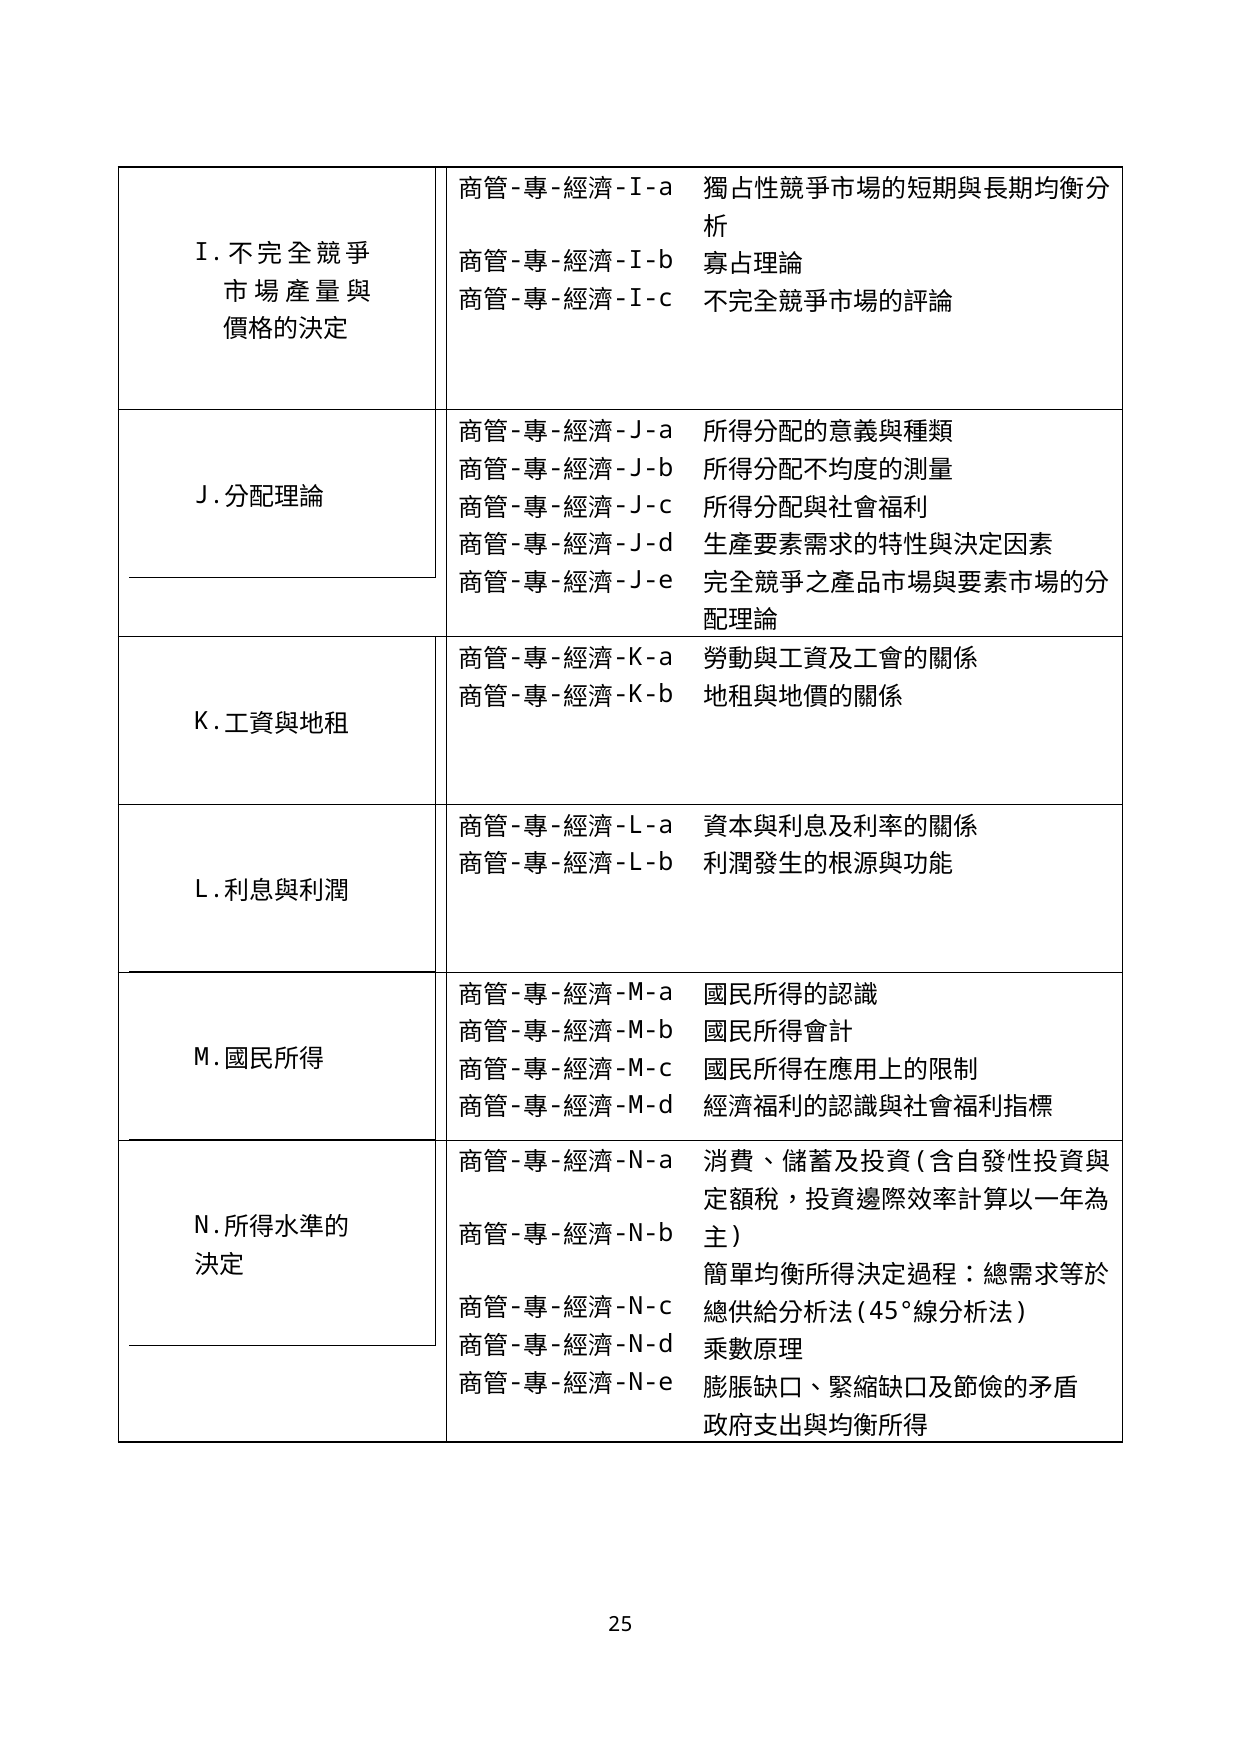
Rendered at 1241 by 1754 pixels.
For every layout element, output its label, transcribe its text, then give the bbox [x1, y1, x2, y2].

table_cell [436, 168, 446, 409]
table_cell 勞動與工資及工會的關係 地租與地價的關係 [692, 637, 1122, 804]
table_cell 商管-專-經濟-I-a 商管-專-經濟-I-b 商管-專-經濟-I-c [447, 168, 692, 409]
table_cell 商管-專-經濟-K-a 商管-專-經濟-K-b [447, 637, 692, 804]
table_cell 獨占性競爭市場的短期與長期均衡分析 寡占理論 不完全競爭市場的評論 [692, 168, 1122, 409]
table_cell 資本與利息及利率的關係 利潤發生的根源與功能 [692, 805, 1122, 972]
table_cell [436, 973, 446, 1139]
table_cell [436, 637, 446, 804]
table_cell N.所得水準的決定 [119, 1141, 446, 1441]
table_cell K.工資與地租 [119, 637, 435, 804]
table_cell 商管-專-經濟-J-a 商管-專-經濟-J-b 商管-專-經濟-J-c 商管-專-經濟-J-d 商管-專-經濟-J-e [447, 410, 692, 636]
table_cell I.不完全競爭市場產量與價格的決定 [119, 168, 435, 409]
table_cell 國民所得的認識 國民所得會計 國民所得在應用上的限制 經濟福利的認識與社會福利指標 [692, 973, 1122, 1139]
table_cell 商管-專-經濟-N-a 商管-專-經濟-N-b 商管-專-經濟-N-c 商管-專-經濟-N-d 商管-專-經濟-N-e [447, 1141, 692, 1441]
table_cell 消費、儲蓄及投資(含自發性投資與定額稅，投資邊際效率計算以一年為主) 簡單均衡所得決定過程：總需求等於總供給分析法(45°線分析法) 乘數原理 膨脹缺口、緊縮缺口及節儉的矛盾 政府支出與均衡所得 [692, 1141, 1122, 1441]
table_cell [436, 805, 446, 972]
table_cell 商管-專-經濟-L-a 商管-專-經濟-L-b [447, 805, 692, 972]
table_cell 所得分配的意義與種類 所得分配不均度的測量 所得分配與社會福利 生產要素需求的特性與決定因素 完全競爭之產品市場與要素市場的分配理論 [692, 410, 1122, 636]
table_cell J.分配理論 [119, 410, 446, 636]
table_cell L.利息與利潤 [119, 805, 435, 972]
table_cell M.國民所得 [119, 973, 435, 1139]
table_cell 商管-專-經濟-M-a 商管-專-經濟-M-b 商管-專-經濟-M-c 商管-專-經濟-M-d [447, 973, 692, 1139]
